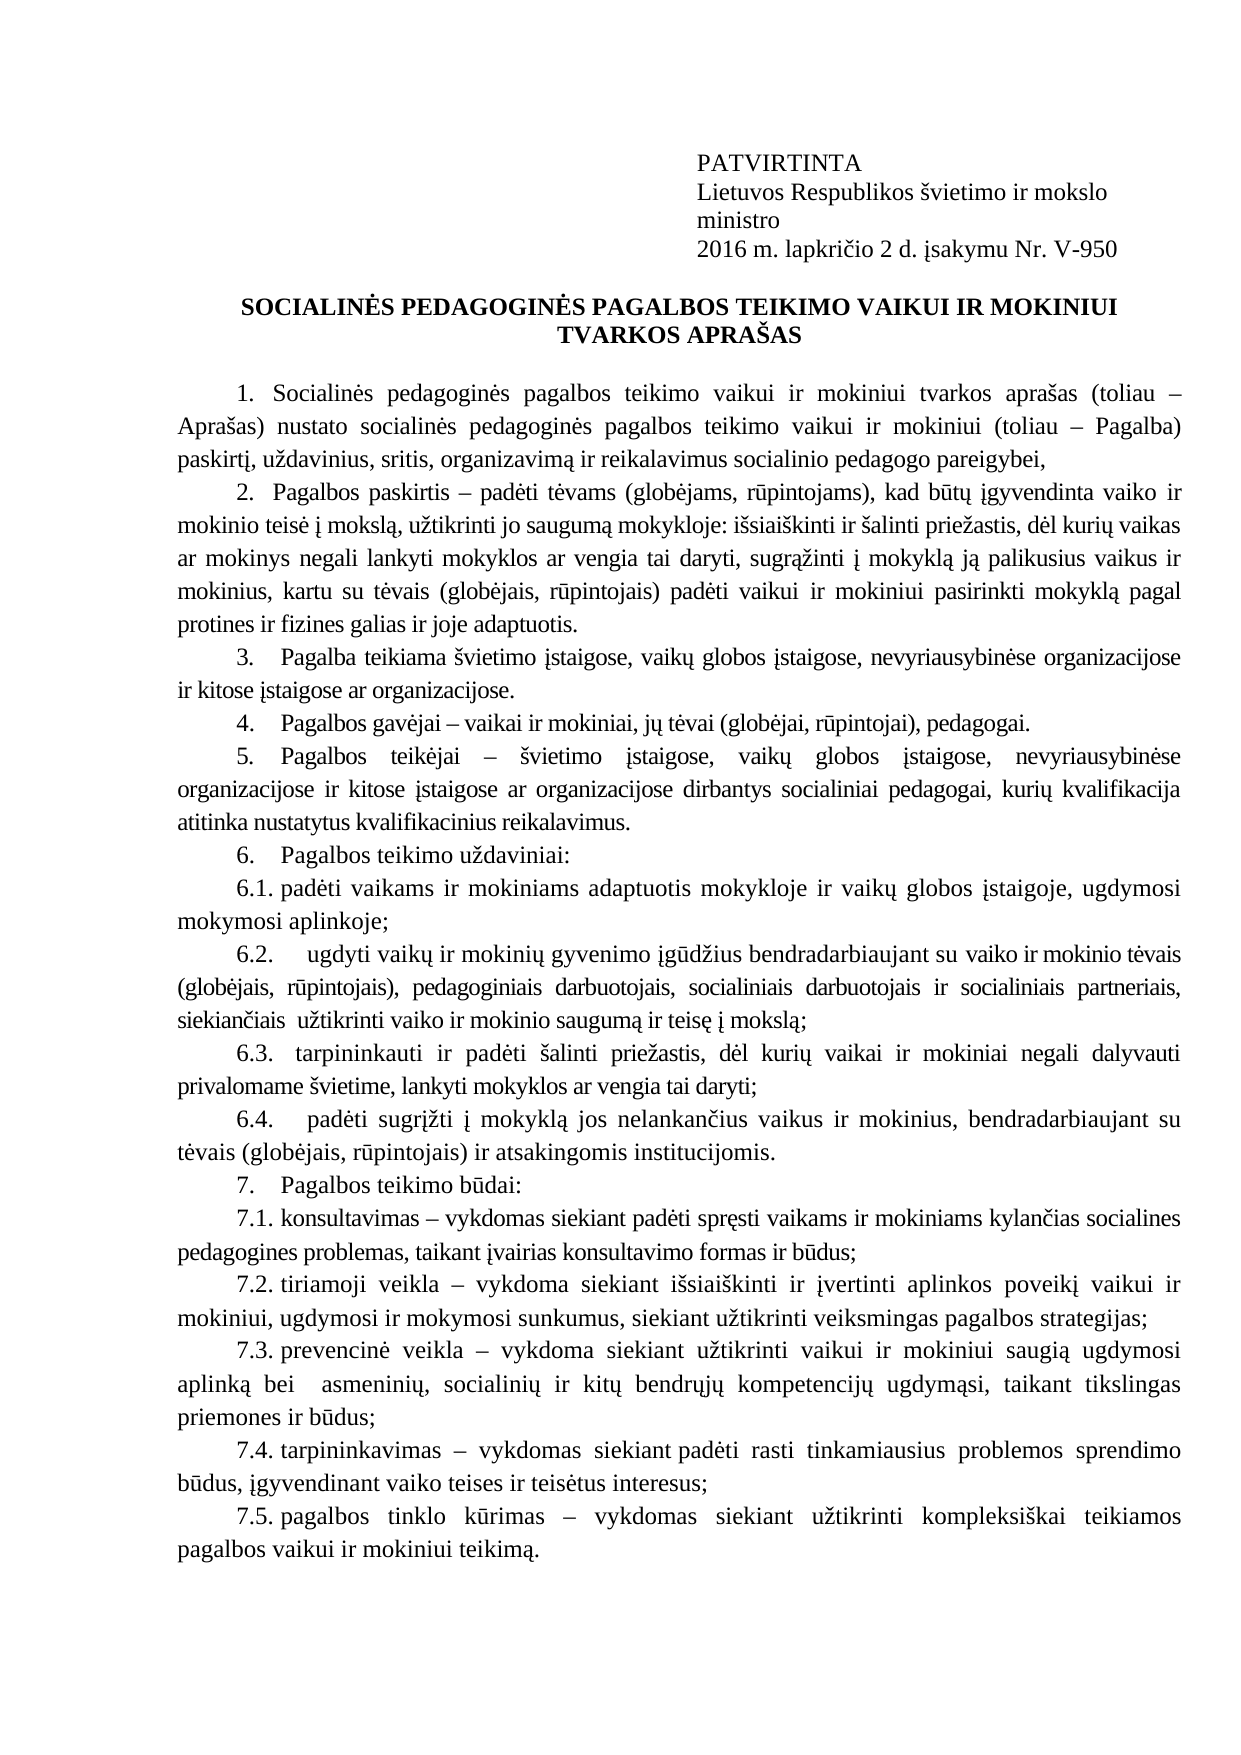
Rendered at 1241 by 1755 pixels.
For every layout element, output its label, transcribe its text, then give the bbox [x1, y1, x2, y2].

text 7.2. tiriamoji veikla – vykdoma siekiant išsiaiškinti ir įvertinti aplinkos poveikį vaikui ir mokiniui, ugdymosi ir mokymosi sunkumus, siekiant užtikrinti veiksmingas pagalbos strategijas; [177, 1269, 1182, 1331]
text 6.1. padėti vaikams ir mokiniams adaptuotis mokykloje ir vaikų globos įstaigoje, ugdymosi mokymosi aplinkoje; [177, 873, 1182, 935]
text 7.5. pagalbos tinklo kūrimas – vykdomas siekiant užtikrinti kompleksiškai teikiamos pagalbos vaikui ir mokiniui teikimą. [177, 1501, 1182, 1562]
text 7.3. prevencinė veikla – vykdoma siekiant užtikrinti vaikui ir mokiniui saugią ugdymosi aplinką bei asmeninių, socialinių ir kitų bendrųjų kompetencijų ugdymąsi, taikant tikslingas priemones ir būdus; [177, 1336, 1182, 1430]
text 7.1. konsultavimas – vykdomas siekiant padėti spręsti vaikams ir mokiniams kylančias socialines pedagogines problemas, taikant įvairias konsultavimo formas ir būdus; [177, 1203, 1182, 1265]
text 3. Pagalba teikiama švietimo įstaigose, vaikų globos įstaigose, nevyriausybinėse organizacijose ir kitose įstaigose ar organizacijose. [177, 642, 1182, 704]
text Lietuvos Respublikos švietimo ir mokslo [567, 177, 1182, 206]
text SOCIALINĖS PEDAGOGINĖS PAGALBOS TEIKIMO VAIKUI IR MOKINIUI TVARKOS APRAŠAS [177, 292, 1182, 349]
text 7. Pagalbos teikimo būdai: [177, 1171, 1182, 1199]
text PATVIRTINTA [567, 148, 1182, 177]
text 1. Socialinės pedagoginės pagalbos teikimo vaikui ir mokiniui tvarkos aprašas (toliau – Aprašas) nustato socialinės pedagoginės pagalbos teikimo vaikui ir mokiniui (toliau – Pagalba) paskirtį, uždavinius, sritis, organizavimą ir reikalavimus socialinio pedagogo pareigybei, [177, 378, 1182, 473]
text 6. Pagalbos teikimo uždaviniai: [177, 840, 1182, 869]
text 6.4. padėti sugrįžti į mokyklą jos nelankančius vaikus ir mokinius, bendradarbiaujant su tėvais (globėjais, rūpintojais) ir atsakingomis institucijomis. [177, 1104, 1182, 1166]
text 6.3. tarpininkauti ir padėti šalinti priežastis, dėl kurių vaikai ir mokiniai negali dalyvauti privalomame švietime, lankyti mokyklos ar vengia tai daryti; [177, 1038, 1182, 1100]
text 4. Pagalbos gavėjai – vaikai ir mokiniai, jų tėvai (globėjai, rūpintojai), pedagogai. [177, 708, 1182, 737]
text 5. Pagalbos teikėjai – švietimo įstaigose, vaikų globos įstaigose, nevyriausybinėse organizacijose ir kitose įstaigose ar organizacijose dirbantys socialiniai pedagogai, kurių kvalifikacija atitinka nustatytus kvalifikacinius reikalavimus. [177, 741, 1182, 836]
text ministro [567, 206, 1182, 234]
text 2016 m. lapkričio 2 d. įsakymu Nr. V-950 [567, 234, 1182, 263]
text 7.4. tarpininkavimas – vykdomas siekiant padėti rasti tinkamiausius problemos sprendimo būdus, įgyvendinant vaiko teises ir teisėtus interesus; [177, 1435, 1182, 1496]
text 2. Pagalbos paskirtis – padėti tėvams (globėjams, rūpintojams), kad būtų įgyvendinta vaiko ir mokinio teisė į mokslą, užtikrinti jo saugumą mokykloje: išsiaiškinti ir šalinti priežastis, dėl kurių vaikas ar mokinys negali lankyti mokyklos ar vengia tai daryti, sugrąžinti į mokyklą ją palikusius vaikus ir mokinius, kartu su tėvais (globėjais, rūpintojais) padėti vaikui ir mokiniui pasirinkti mokyklą pagal protines ir fizines galias ir joje adaptuotis. [177, 477, 1182, 638]
text 6.2. ugdyti vaikų ir mokinių gyvenimo įgūdžius bendradarbiaujant su vaiko ir mokinio tėvais (globėjais, rūpintojais), pedagoginiais darbuotojais, socialiniais darbuotojais ir socialiniais partneriais, siekiančiais užtikrinti vaiko ir mokinio saugumą ir teisę į mokslą; [177, 939, 1182, 1034]
